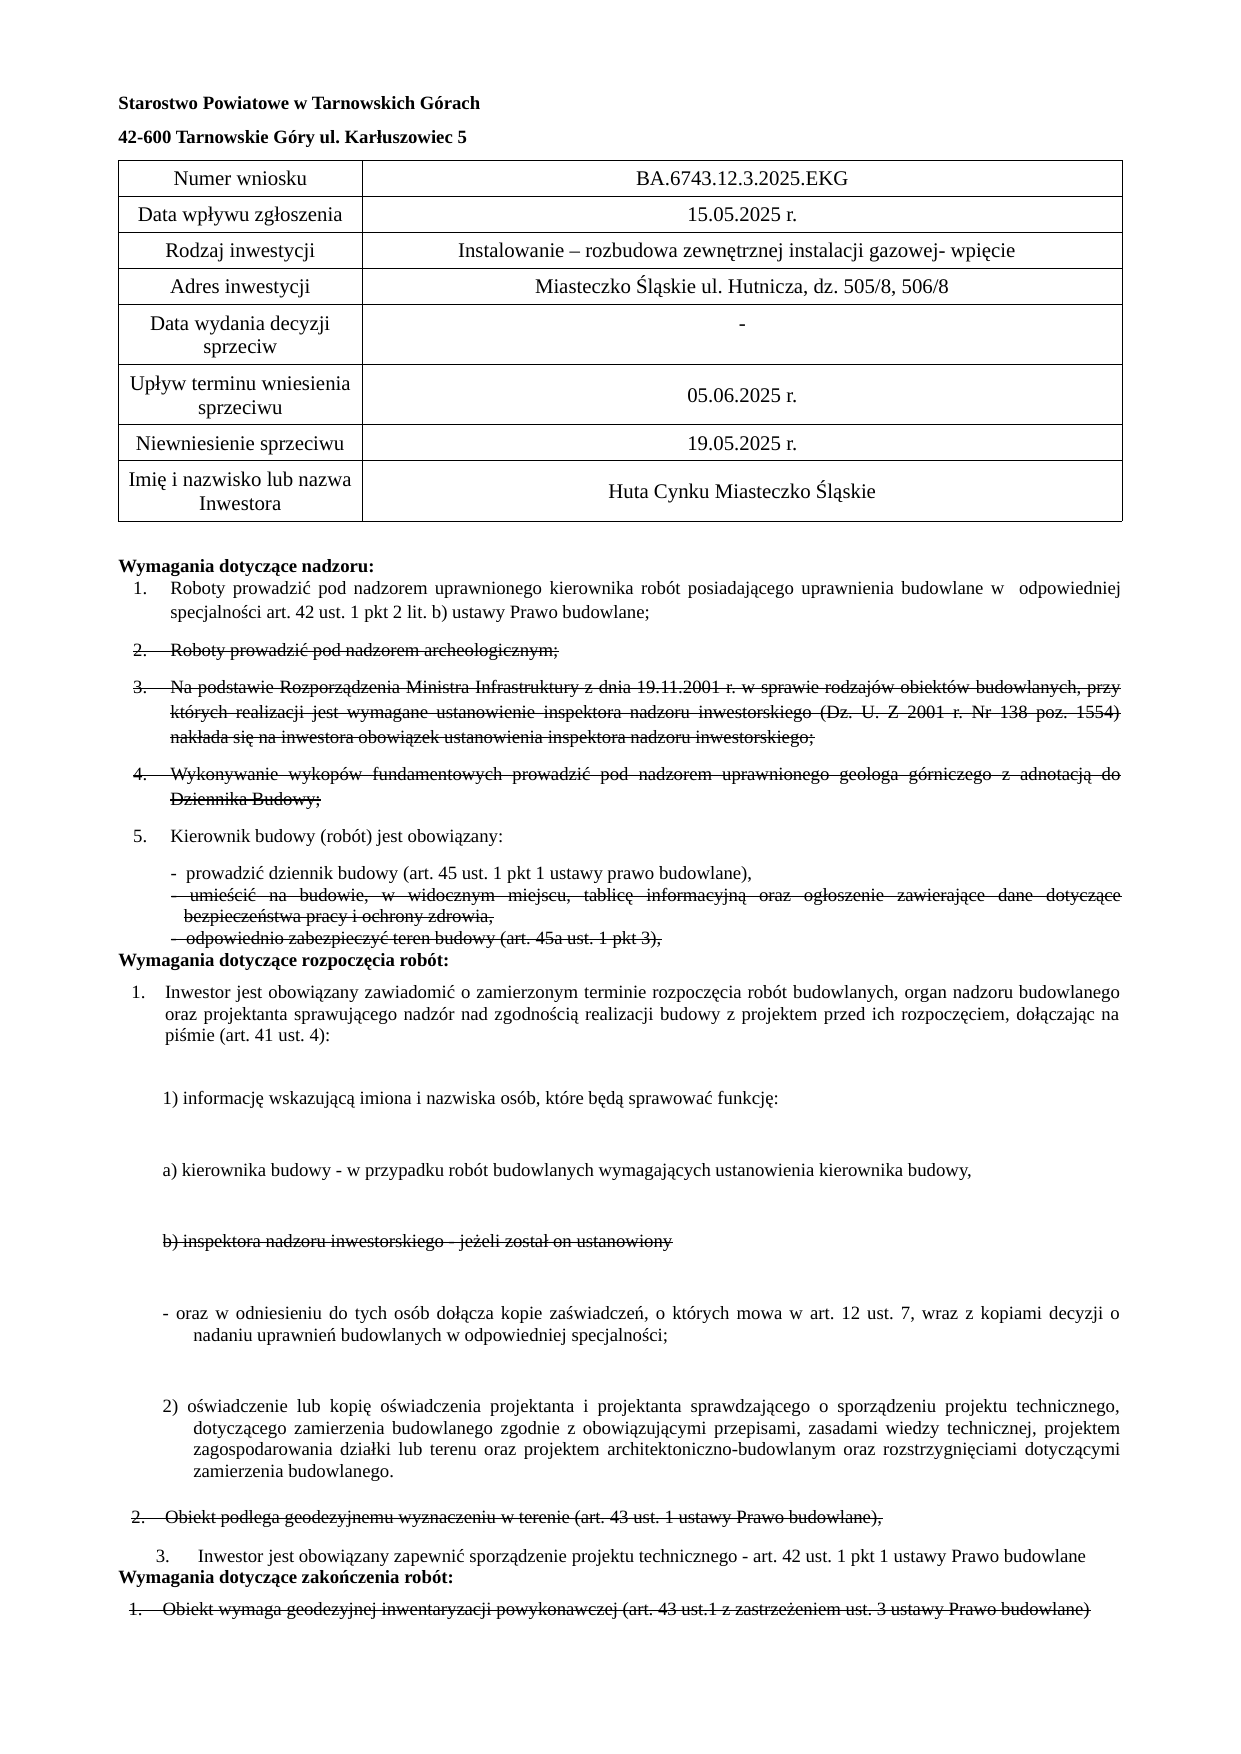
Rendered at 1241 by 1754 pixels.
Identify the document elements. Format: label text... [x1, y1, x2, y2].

table_cell Miasteczko Śląskie ul. Hutnicza, dz. 505/8, 506/8 [363, 269, 1122, 304]
text 1) informację wskazującą imiona i nazwiska osób, które będą sprawować funkcję: [162, 1087, 1122, 1109]
text - prowadzić dziennik budowy (art. 45 ust. 1 pkt 1 ustawy prawo budowlane), [170, 862, 1122, 884]
text Wymagania dotyczące nadzoru: [118, 555, 1122, 577]
text Starostwo Powiatowe w Tarnowskich Górach [118, 92, 1122, 113]
table_cell Upływ terminu wniesienia sprzeciwu [119, 365, 362, 424]
table_cell Rodzaj inwestycji [119, 233, 362, 268]
table_cell Data wydania decyzji sprzeciw [119, 305, 362, 364]
table_cell Huta Cynku Miasteczko Śląskie [363, 461, 1122, 521]
list Inwestor jest obowiązany zapewnić sporządzenie projektu technicznego - art. 42 ust. 1 pkt 1 ustawy Prawo budowlane [156, 1544, 1122, 1566]
text - odpowiednio zabezpieczyć teren budowy (art. 45a ust. 1 pkt 3), [170, 927, 1122, 948]
list Na podstawie Rozporządzenia Ministra Infrastruktury z dnia 19.11.2001 r. w sprawie rodzajów obiektów budowlanych, przy których realizacji jest wymagane ustanowienie inspektora nadzoru inwestorskiego (Dz. U. Z 2001 r. Nr 138 poz. 1554) nakłada się na inwestora obowiązek ustanowienia inspektora nadzoru inwestorskiego; [133, 676, 1122, 747]
table_cell 05.06.2025 r. [363, 365, 1122, 424]
list Roboty prowadzić pod nadzorem uprawnionego kierownika robót posiadającego uprawnienia budowlane w odpowiedniej specjalności art. 42 ust. 1 pkt 2 lit. b) ustawy Prawo budowlane; [133, 577, 1122, 623]
table_cell 15.05.2025 r. [363, 197, 1122, 232]
list Wykonywanie wykopów fundamentowych prowadzić pod nadzorem uprawnionego geologa górniczego z adnotacją do Dziennika Budowy; [133, 763, 1122, 809]
table_cell Instalowanie – rozbudowa zewnętrznej instalacji gazowej- wpięcie [363, 233, 1122, 268]
text - oraz w odniesieniu do tych osób dołącza kopie zaświadczeń, o których mowa w art. 12 ust. 7, wraz z kopiami decyzji o nadaniu uprawnień budowlanych w odpowiedniej specjalności; [162, 1302, 1122, 1345]
text b) inspektora nadzoru inwestorskiego - jeżeli został on ustanowiony [162, 1230, 1122, 1252]
list Kierownik budowy (robót) jest obowiązany: [133, 825, 1122, 847]
text - umieścić na budowie, w widocznym miejscu, tablicę informacyjną oraz ogłoszenie zawierające dane dotyczące bezpieczeństwa pracy i ochrony zdrowia, [171, 897, 1122, 927]
table_cell Adres inwestycji [119, 269, 362, 304]
text Wymagania dotyczące rozpoczęcia robót: [118, 948, 1122, 970]
list Inwestor jest obowiązany zawiadomić o zamierzonym terminie rozpoczęcia robót budowlanych, organ nadzoru budowlanego oraz projektanta sprawującego nadzór nad zgodnością realizacji budowy z projektem przed ich rozpoczęciem, dołączając na piśmie (art. 41 ust. 4): [131, 981, 1122, 1046]
table_cell 19.05.2025 r. [363, 425, 1122, 460]
table_header BA.6743.12.3.2025.EKG [363, 161, 1122, 196]
list Obiekt wymaga geodezyjnej inwentaryzacji powykonawczej (art. 43 ust.1 z zastrzeżeniem ust. 3 ustawy Prawo budowlane) [128, 1598, 1122, 1620]
list Roboty prowadzić pod nadzorem archeologicznym; [133, 639, 1122, 660]
table_cell Imię i nazwisko lub nazwa Inwestora [119, 461, 362, 521]
table_cell Niewniesienie sprzeciwu [119, 425, 362, 460]
text Wymagania dotyczące zakończenia robót: [118, 1566, 1122, 1588]
table_cell Data wpływu zgłoszenia [119, 197, 362, 232]
text 42-600 Tarnowskie Góry ul. Karłuszowiec 5 [118, 126, 1122, 147]
list Obiekt podlega geodezyjnemu wyznaczeniu w terenie (art. 43 ust. 1 ustawy Prawo budowlane), [131, 1506, 1122, 1528]
text 2) oświadczenie lub kopię oświadczenia projektanta i projektanta sprawdzającego o sporządzeniu projektu technicznego, dotyczącego zamierzenia budowlanego zgodnie z obowiązującymi przepisami, zasadami wiedzy technicznej, projektem zagospodarowania działki lub terenu oraz projektem architektoniczno-budowlanym oraz rozstrzygnięciami dotyczącymi zamierzenia budowlanego. [162, 1395, 1122, 1481]
text - umieścić na budowie, w widocznym miejscu, tablicę informacyjną oraz ogłoszenie zawierające dane dotyczące bezpieczeństwa pracy i ochrony zdrowia, [171, 884, 1122, 896]
table_header Numer wniosku [119, 161, 362, 196]
table_cell - [363, 305, 1122, 364]
text a) kierownika budowy - w przypadku robót budowlanych wymagających ustanowienia kierownika budowy, [162, 1159, 1122, 1180]
